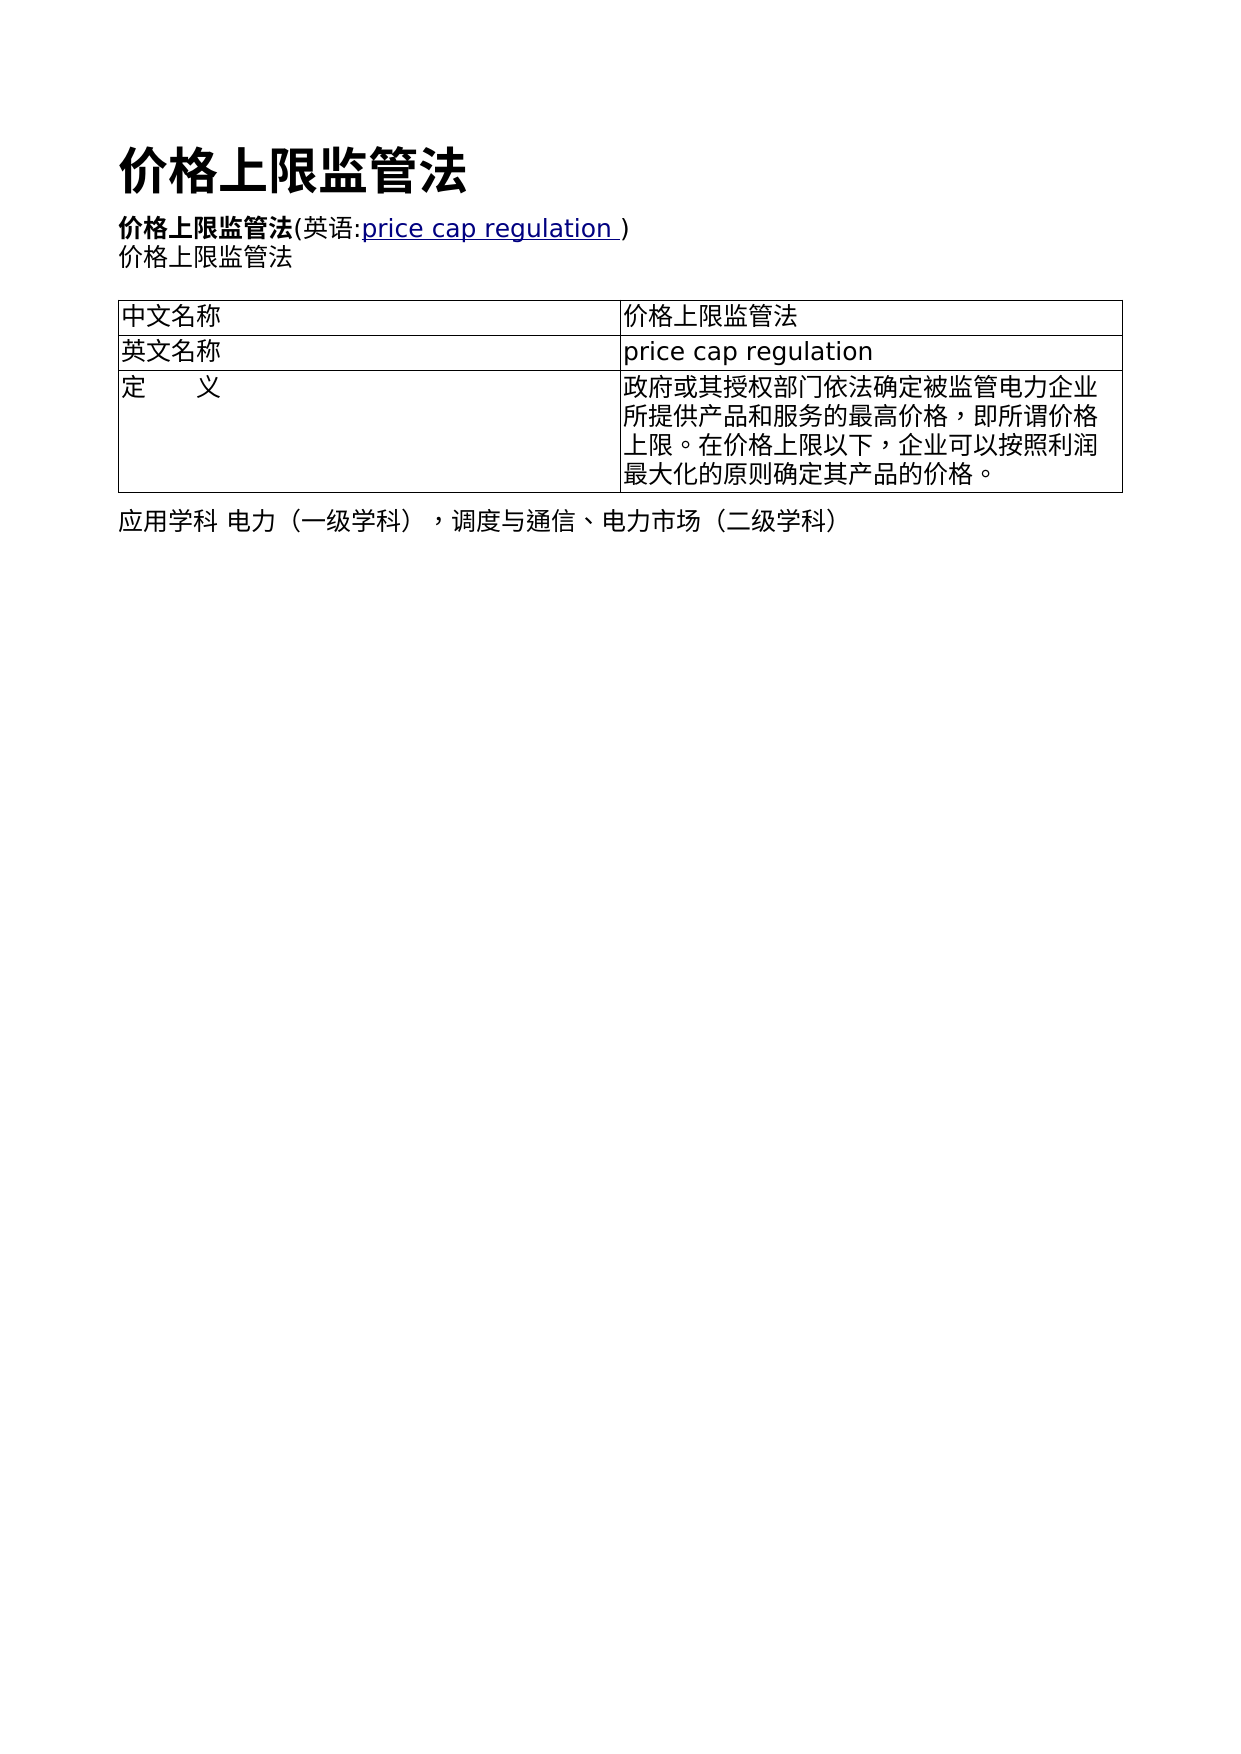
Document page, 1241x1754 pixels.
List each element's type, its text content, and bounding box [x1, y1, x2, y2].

table_cell 政府或其授权部门依法确定被监管电力企业所提供产品和服务的最高价格，即所谓价格上限。在价格上限以下，企业可以按照利润最大化的原则确定其产品的价格。 [621, 371, 1122, 492]
table_cell 英文名称 [119, 336, 620, 370]
text 应用学科 电力（一级学科），调度与通信、电力市场（二级学科） [118, 507, 1122, 536]
table_cell 定 义 [119, 371, 620, 492]
table_header 价格上限监管法 [621, 301, 1122, 334]
subtitle 价格上限监管法 [118, 143, 1122, 201]
text 价格上限监管法(英语:price cap regulation ) 价格上限监管法 [118, 214, 1122, 272]
table_header 中文名称 [119, 301, 620, 334]
table_cell price cap regulation [621, 336, 1122, 370]
